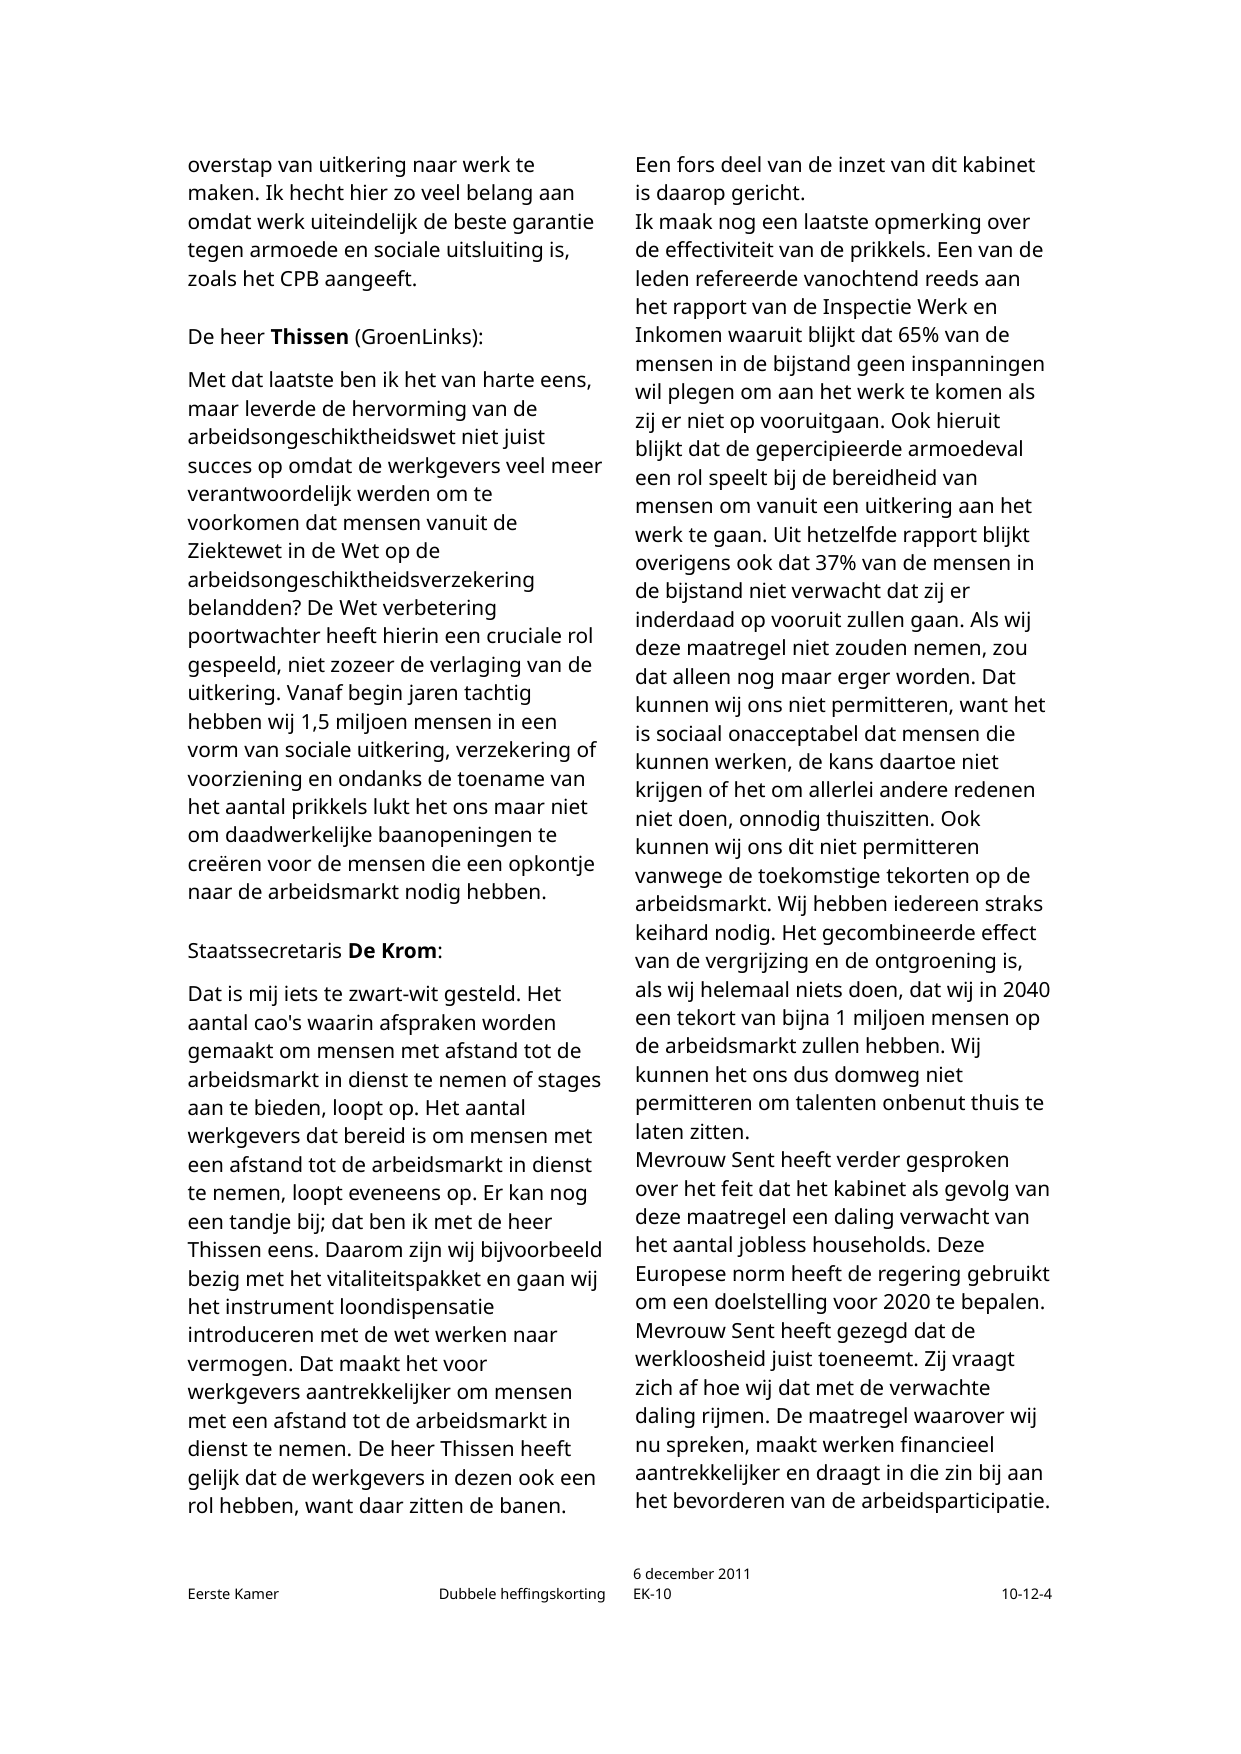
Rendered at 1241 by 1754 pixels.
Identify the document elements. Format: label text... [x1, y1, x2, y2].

text Dat is mij iets te zwart-wit gesteld. Het aantal cao's waarin afspraken worden gemaakt om mensen met afstand tot de arbeidsmarkt in dienst te nemen of stages aan te bieden, loopt op. Het aantal werkgevers dat bereid is om mensen met een afstand tot de arbeidsmarkt in dienst te nemen, loopt eveneens op. Er kan nog een tandje bij; dat ben ik met de heer Thissen eens. Daarom zijn wij bijvoorbeeld bezig met het vitaliteitspakket en gaan wij het instrument loondispensatie introduceren met de wet werken naar vermogen. Dat maakt het voor werkgevers aantrekkelijker om mensen met een afstand tot de arbeidsmarkt in dienst te nemen. De heer Thissen heeft gelijk dat de werkgevers in dezen ook een rol hebben, want daar zitten de banen. [187, 979, 605, 1520]
text Ik maak nog een laatste opmerking over de effectiviteit van de prikkels. Een van de leden refereerde vanochtend reeds aan het rapport van de Inspectie Werk en Inkomen waaruit blijkt dat 65% van de mensen in de bijstand geen inspanningen wil plegen om aan het werk te komen als zij er niet op vooruitgaan. Ook hieruit blijkt dat de gepercipieerde armoedeval een rol speelt bij de bereidheid van mensen om vanuit een uitkering aan het werk te gaan. Uit hetzelfde rapport blijkt overigens ook dat 37% van de mensen in de bijstand niet verwacht dat zij er inderdaad op vooruit zullen gaan. Als wij deze maatregel niet zouden nemen, zou dat alleen nog maar erger worden. Dat kunnen wij ons niet permitteren, want het is sociaal onacceptabel dat mensen die kunnen werken, de kans daartoe niet krijgen of het om allerlei andere redenen niet doen, onnodig thuiszitten. Ook kunnen wij ons dit niet permitteren vanwege de toekomstige tekorten op de arbeidsmarkt. Wij hebben iedereen straks keihard nodig. Het gecombineerde effect van de vergrijzing en de ontgroening is, als wij helemaal niets doen, dat wij in 2040 een tekort van bijna 1 miljoen mensen op de arbeidsmarkt zullen hebben. Wij kunnen het ons dus domweg niet permitteren om talenten onbenut thuis te laten zitten. [635, 207, 1053, 1145]
text Mevrouw Sent heeft verder gesproken over het feit dat het kabinet als gevolg van deze maatregel een daling verwacht van het aantal jobless households. Deze Europese norm heeft de regering gebruikt om een doelstelling voor 2020 te bepalen. Mevrouw Sent heeft gezegd dat de werkloosheid juist toeneemt. Zij vraagt zich af hoe wij dat met de verwachte daling rijmen. De maatregel waarover wij nu spreken, maakt werken financieel aantrekkelijker en draagt in die zin bij aan het bevorderen van de arbeidsparticipatie. [635, 1145, 1053, 1515]
text Een fors deel van de inzet van dit kabinet is daarop gericht. [635, 150, 1053, 207]
text Met dat laatste ben ik het van harte eens, maar leverde de hervorming van de arbeidsongeschiktheidswet niet juist succes op omdat de werkgevers veel meer verantwoordelijk werden om te voorkomen dat mensen vanuit de Ziektewet in de Wet op de arbeidsongeschiktheidsverzekering belandden? De Wet verbetering poortwachter heeft hierin een cruciale rol gespeeld, niet zozeer de verlaging van de uitkering. Vanaf begin jaren tachtig hebben wij 1,5 miljoen mensen in een vorm van sociale uitkering, verzekering of voorziening en ondanks de toename van het aantal prikkels lukt het ons maar niet om daadwerkelijke baanopeningen te creëren voor de mensen die een opkontje naar de arbeidsmarkt nodig hebben. [187, 366, 605, 906]
text overstap van uitkering naar werk te maken. Ik hecht hier zo veel belang aan omdat werk uiteindelijk de beste garantie tegen armoede en sociale uitsluiting is, zoals het CPB aangeeft. [187, 150, 605, 292]
text De heer Thissen (GroenLinks): [187, 322, 605, 351]
text Staatssecretaris De Krom: [187, 936, 605, 964]
